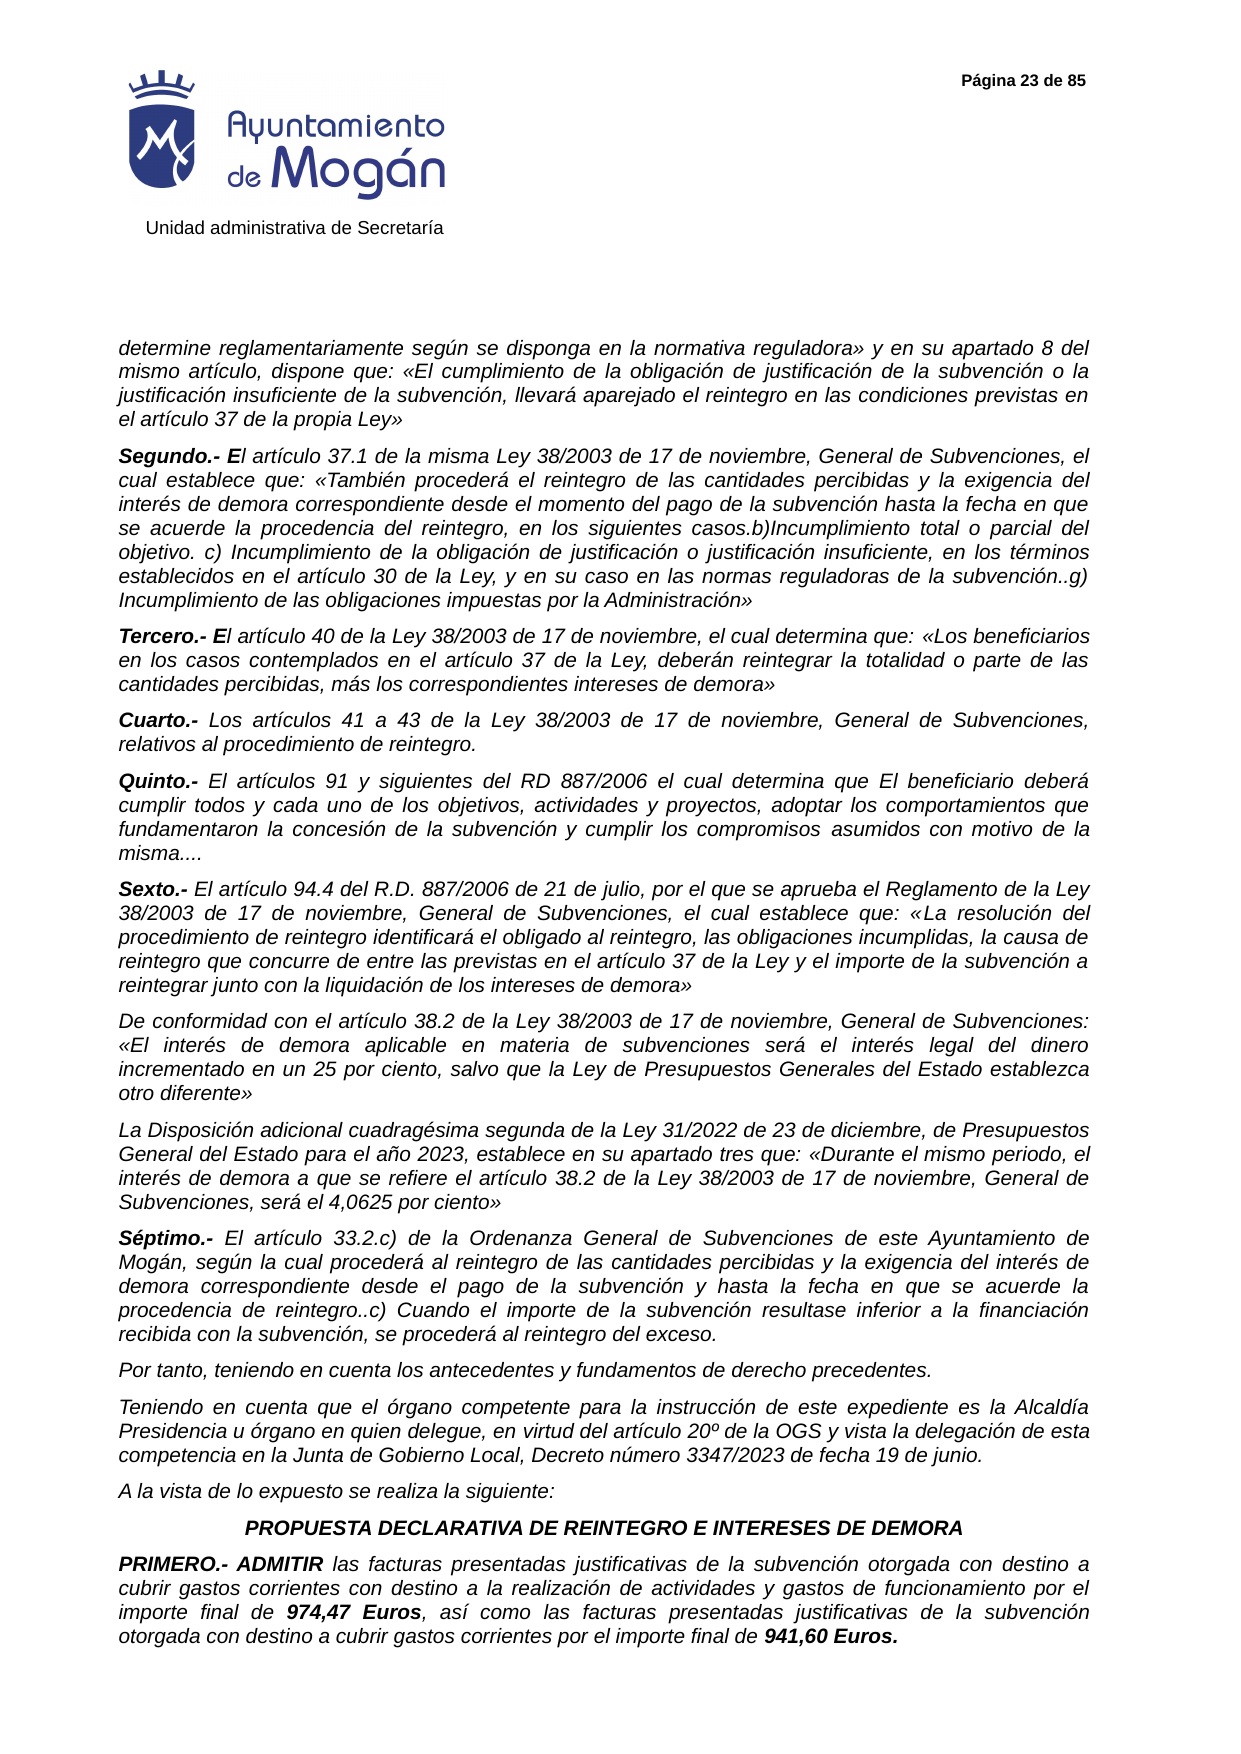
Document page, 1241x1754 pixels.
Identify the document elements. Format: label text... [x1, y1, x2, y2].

text Tercero.- El artículo 40 de la Ley 38/2003 de 17 de noviembre, el cual determina que: «Los beneficiarios en los casos contemplados en el artículo 37 de la Ley, deberán reintegrar la totalidad o parte de las cantidades percibidas, más los correspondientes intereses de demora» [118, 624, 1092, 696]
text Teniendo en cuenta que el órgano competente para la instrucción de este expediente es la Alcaldía Presidencia u órgano en quien delegue, en virtud del artículo 20º de la OGS y vista la delegación de esta competencia en la Junta de Gobierno Local, Decreto número 3347/2023 de fecha 19 de junio. [118, 1395, 1092, 1467]
text determine reglamentariamente según se disponga en la normativa reguladora» y en su apartado 8 del mismo artículo, dispone que: «El cumplimiento de la obligación de justificación de la subvención o la justificación insuficiente de la subvención, llevará aparejado el reintegro en las condiciones previstas en el artículo 37 de la propia Ley» [118, 335, 1092, 431]
text Séptimo.- El artículo 33.2.c) de la Ordenanza General de Subvenciones de este Ayuntamiento de Mogán, según la cual procederá al reintegro de las cantidades percibidas y la exigencia del interés de demora correspondiente desde el pago de la subvención y hasta la fecha en que se acuerde la procedencia de reintegro..c) Cuando el importe de la subvención resultase inferior a la financiación recibida con la subvención, se procederá al reintegro del exceso. [118, 1226, 1092, 1346]
text PROPUESTA DECLARATIVA DE REINTEGRO E INTERESES DE DEMORA [118, 1516, 1092, 1539]
text PRIMERO.- ADMITIR las facturas presentadas justificativas de la subvención otorgada con destino a cubrir gastos corrientes con destino a la realización de actividades y gastos de funcionamiento por el importe final de 974,47 Euros, así como las facturas presentadas justificativas de la subvención otorgada con destino a cubrir gastos corrientes por el importe final de 941,60 Euros. [118, 1552, 1092, 1648]
text De conformidad con el artículo 38.2 de la Ley 38/2003 de 17 de noviembre, General de Subvenciones: «El interés de demora aplicable en materia de subvenciones será el interés legal del dinero incrementado en un 25 por ciento, salvo que la Ley de Presupuestos Generales del Estado establezca otro diferente» [118, 1009, 1092, 1105]
picture [128, 70, 445, 206]
text Segundo.- El artículo 37.1 de la misma Ley 38/2003 de 17 de noviembre, General de Subvenciones, el cual establece que: «También procederá el reintegro de las cantidades percibidas y la exigencia del interés de demora correspondiente desde el momento del pago de la subvención hasta la fecha en que se acuerde la procedencia del reintegro, en los siguientes casos.b)Incumplimiento total o parcial del objetivo. c) Incumplimiento de la obligación de justificación o justificación insuficiente, en los términos establecidos en el artículo 30 de la Ley, y en su caso en las normas reguladoras de la subvención..g) Incumplimiento de las obligaciones impuestas por la Administración» [118, 444, 1092, 611]
text Por tanto, teniendo en cuenta los antecedentes y fundamentos de derecho precedentes. [118, 1358, 1092, 1382]
text Cuarto.- Los artículos 41 a 43 de la Ley 38/2003 de 17 de noviembre, General de Subvenciones, relativos al procedimiento de reintegro. [118, 708, 1092, 756]
text Quinto.- El artículos 91 y siguientes del RD 887/2006 el cual determina que El beneficiario deberá cumplir todos y cada uno de los objetivos, actividades y proyectos, adoptar los comportamientos que fundamentaron la concesión de la subvención y cumplir los compromisos asumidos con motivo de la misma.... [118, 769, 1092, 864]
text Sexto.- El artículo 94.4 del R.D. 887/2006 de 21 de julio, por el que se aprueba el Reglamento de la Ley 38/2003 de 17 de noviembre, General de Subvenciones, el cual establece que: «La resolución del procedimiento de reintegro identificará el obligado al reintegro, las obligaciones incumplidas, la causa de reintegro que concurre de entre las previstas en el artículo 37 de la Ley y el importe de la subvención a reintegrar junto con la liquidación de los intereses de demora» [118, 877, 1092, 997]
text A la vista de lo expuesto se realiza la siguiente: [118, 1479, 1092, 1503]
text La Disposición adicional cuadragésima segunda de la Ley 31/2022 de 23 de diciembre, de Presupuestos General del Estado para el año 2023, establece en su apartado tres que: «Durante el mismo periodo, el interés de demora a que se refiere el artículo 38.2 de la Ley 38/2003 de 17 de noviembre, General de Subvenciones, será el 4,0625 por ciento» [118, 1118, 1092, 1213]
